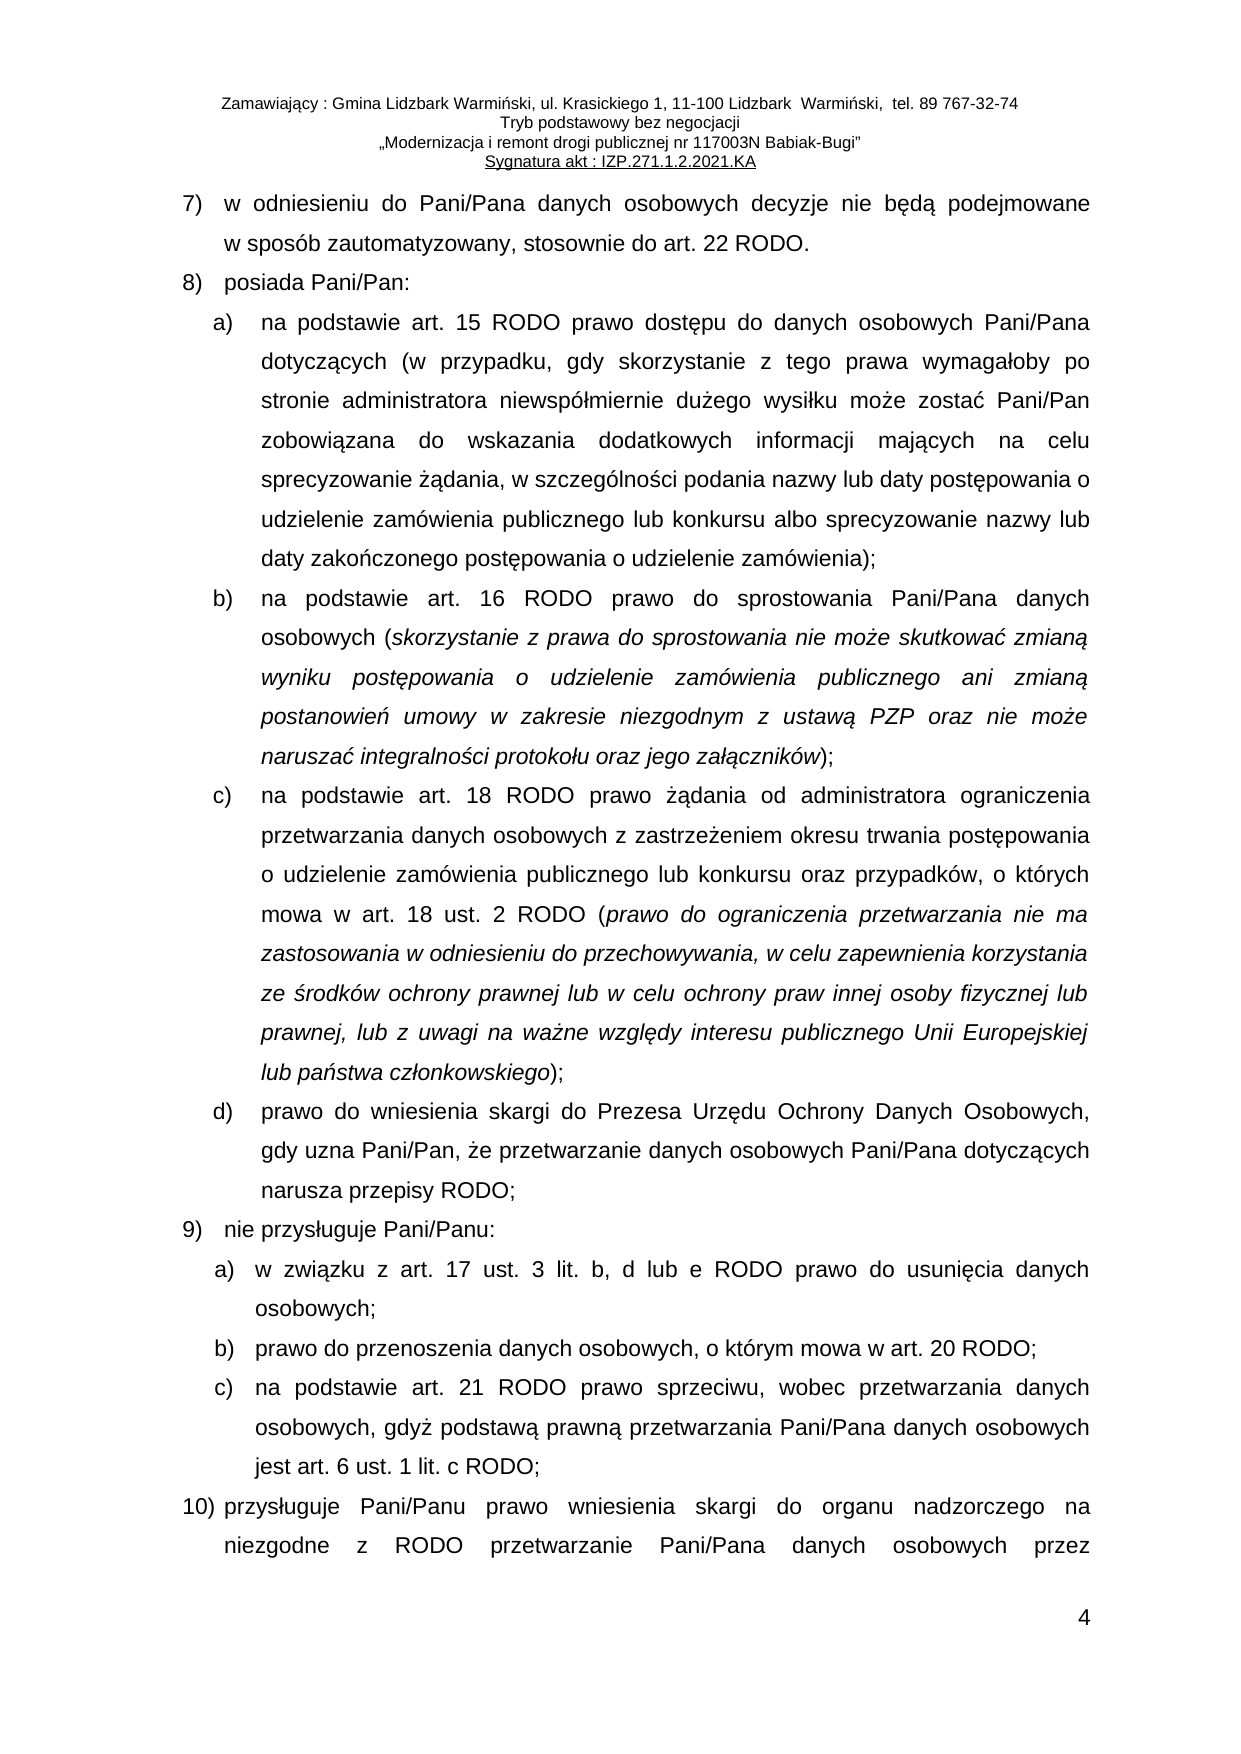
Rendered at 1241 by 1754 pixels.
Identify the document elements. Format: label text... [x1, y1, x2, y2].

list prawo do wniesienia skargi do Prezesa Urzędu Ochrony Danych Osobowych, gdy uzna Pani/Pan, że przetwarzanie danych osobowych Pani/Pana dotyczących narusza przepisy RODO; [213, 1098, 1091, 1203]
list prawo do przenoszenia danych osobowych, o którym mowa w art. 20 RODO; [214, 1335, 1091, 1361]
list na podstawie art. 16 RODO prawo do sprostowania Pani/Pana danych osobowych (skorzystanie z prawa do sprostowania nie może skutkować zmianą wyniku postępowania o udzielenie zamówienia publicznego ani zmianą postanowień umowy w zakresie niezgodnym z ustawą PZP oraz nie może naruszać integralności protokołu oraz jego załączników); [213, 585, 1091, 769]
list na podstawie art. 18 RODO prawo żądania od administratora ograniczenia przetwarzania danych osobowych z zastrzeżeniem okresu trwania postępowania o udzielenie zamówienia publicznego lub konkursu oraz przypadków, o których mowa w art. 18 ust. 2 RODO (prawo do ograniczenia przetwarzania nie ma zastosowania w odniesieniu do przechowywania, w celu zapewnienia korzystania ze środków ochrony prawnej lub w celu ochrony praw innej osoby fizycznej lub prawnej, lub z uwagi na ważne względy interesu publicznego Unii Europejskiej lub państwa członkowskiego); [213, 782, 1091, 1085]
list na podstawie art. 15 RODO prawo dostępu do danych osobowych Pani/Pana dotyczących (w przypadku, gdy skorzystanie z tego prawa wymagałoby po stronie administratora niewspółmiernie dużego wysiłku może zostać Pani/Pan zobowiązana do wskazania dodatkowych informacji mających na celu sprecyzowanie żądania, w szczególności podania nazwy lub daty postępowania o udzielenie zamówienia publicznego lub konkursu albo sprecyzowanie nazwy lub daty zakończonego postępowania o udzielenie zamówienia); [213, 308, 1091, 572]
list posiada Pani/Pan: [182, 269, 1091, 295]
list przysługuje Pani/Panu prawo wniesienia skargi do organu nadzorczego na niezgodne z RODO przetwarzanie Pani/Pana danych osobowych przez [182, 1493, 1091, 1559]
list nie przysługuje Pani/Panu: [182, 1216, 1091, 1243]
list w związku z art. 17 ust. 3 lit. b, d lub e RODO prawo do usunięcia danych osobowych; [214, 1256, 1091, 1322]
list w odniesieniu do Pani/Pana danych osobowych decyzje nie będą podejmowane w sposób zautomatyzowany, stosownie do art. 22 RODO. [182, 190, 1091, 256]
list na podstawie art. 21 RODO prawo sprzeciwu, wobec przetwarzania danych osobowych, gdyż podstawą prawną przetwarzania Pani/Pana danych osobowych jest art. 6 ust. 1 lit. c RODO; [214, 1374, 1091, 1480]
